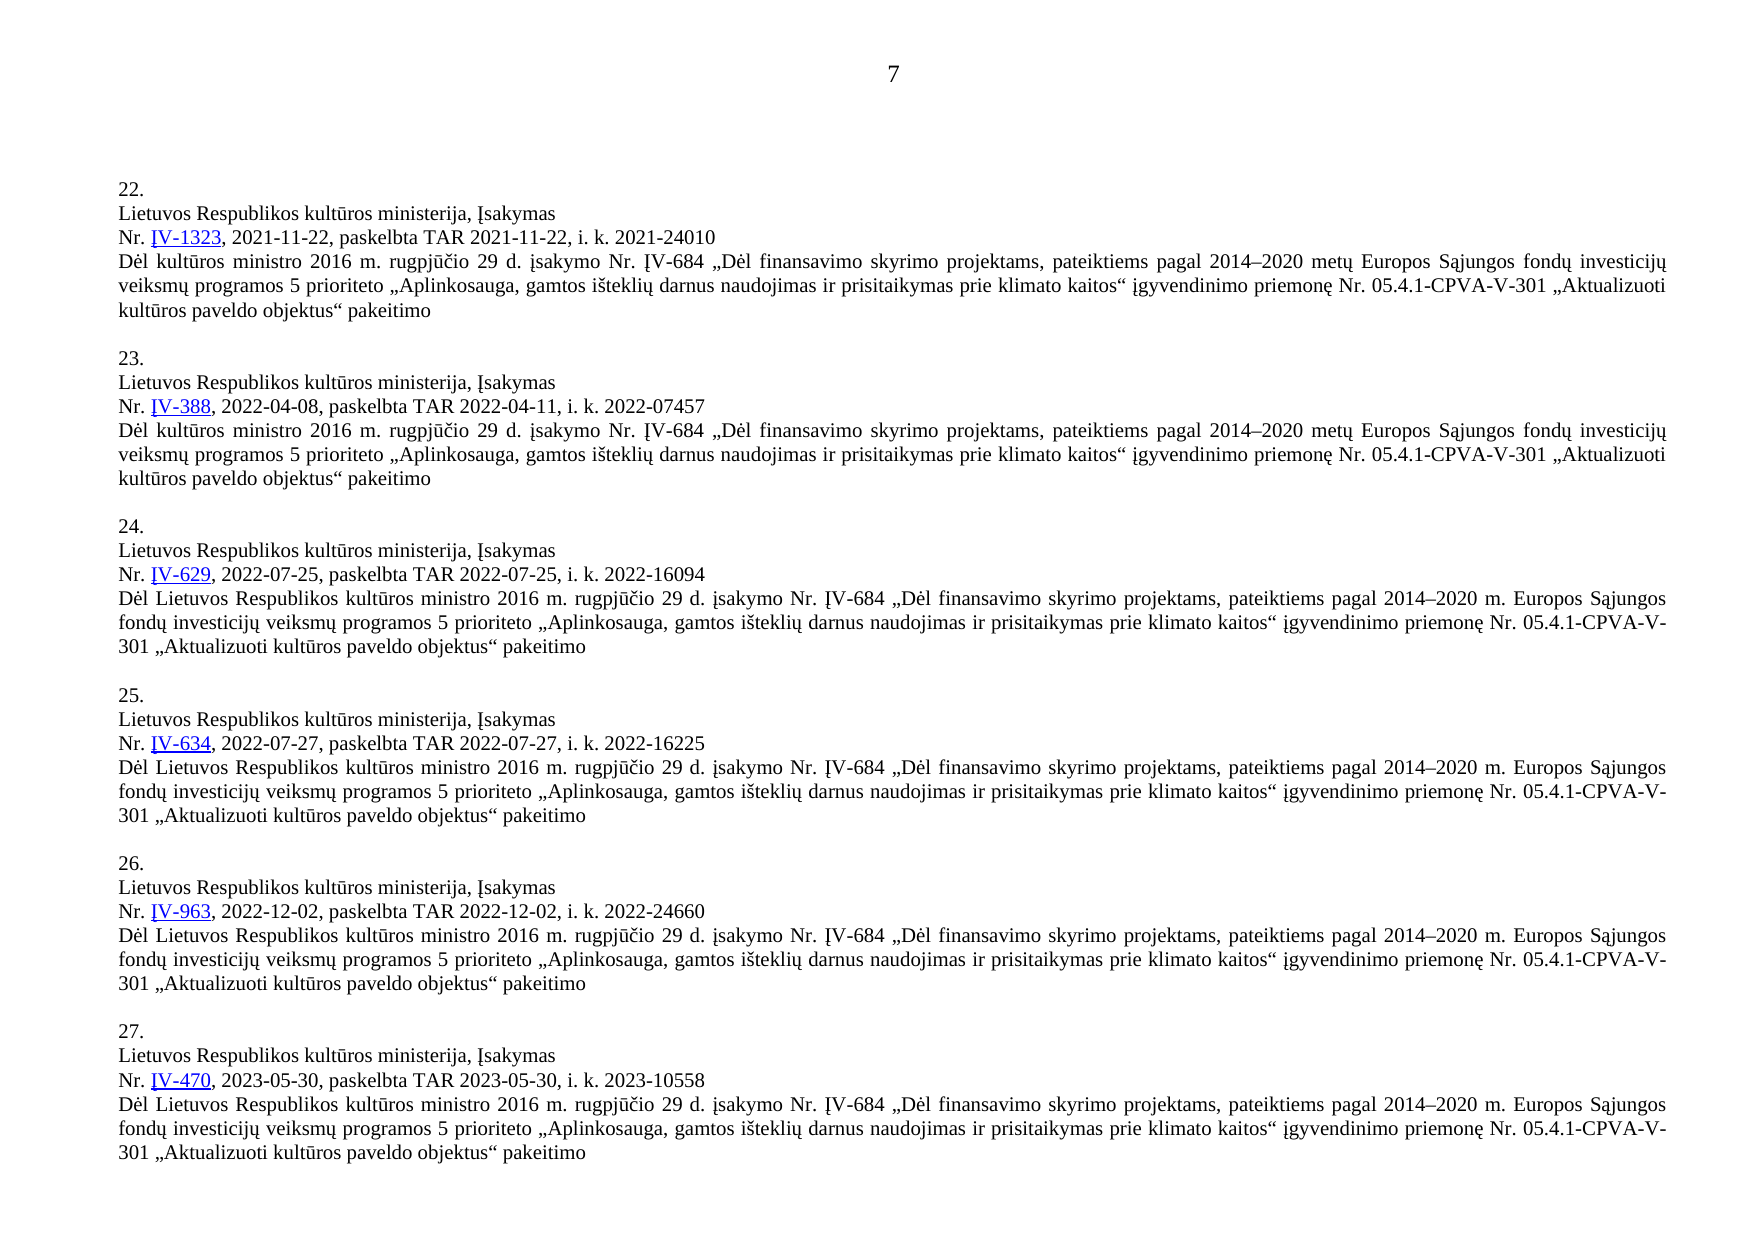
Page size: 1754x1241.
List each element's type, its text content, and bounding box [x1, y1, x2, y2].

text Lietuvos Respublikos kultūros ministerija, Įsakymas [118, 707, 1668, 731]
text 24. [118, 514, 1668, 538]
text Dėl kultūros ministro 2016 m. rugpjūčio 29 d. įsakymo Nr. ĮV-684 „Dėl finansavimo skyrimo projektams, pateiktiems pagal 2014–2020 metų Europos Sąjungos fondų investicijų veiksmų programos 5 prioriteto „Aplinkosauga, gamtos išteklių darnus naudojimas ir prisitaikymas prie klimato kaitos“ įgyvendinimo priemonę Nr. 05.4.1-CPVA-V-301 „Aktualizuoti kultūros paveldo objektus“ pakeitimo [118, 418, 1668, 490]
text Lietuvos Respublikos kultūros ministerija, Įsakymas [118, 201, 1668, 225]
text 22. [118, 177, 1668, 201]
text Dėl Lietuvos Respublikos kultūros ministro 2016 m. rugpjūčio 29 d. įsakymo Nr. ĮV-684 „Dėl finansavimo skyrimo projektams, pateiktiems pagal 2014–2020 m. Europos Sąjungos fondų investicijų veiksmų programos 5 prioriteto „Aplinkosauga, gamtos išteklių darnus naudojimas ir prisitaikymas prie klimato kaitos“ įgyvendinimo priemonę Nr. 05.4.1-CPVA-V-301 „Aktualizuoti kultūros paveldo objektus“ pakeitimo [118, 1092, 1668, 1164]
text Dėl Lietuvos Respublikos kultūros ministro 2016 m. rugpjūčio 29 d. įsakymo Nr. ĮV-684 „Dėl finansavimo skyrimo projektams, pateiktiems pagal 2014–2020 m. Europos Sąjungos fondų investicijų veiksmų programos 5 prioriteto „Aplinkosauga, gamtos išteklių darnus naudojimas ir prisitaikymas prie klimato kaitos“ įgyvendinimo priemonę Nr. 05.4.1-CPVA-V-301 „Aktualizuoti kultūros paveldo objektus“ pakeitimo [118, 923, 1668, 995]
text Lietuvos Respublikos kultūros ministerija, Įsakymas [118, 370, 1668, 394]
text 27. [118, 1019, 1668, 1043]
text 23. [118, 346, 1668, 370]
text 26. [118, 851, 1668, 875]
text Lietuvos Respublikos kultūros ministerija, Įsakymas [118, 875, 1668, 899]
text Nr. ĮV-1323, 2021-11-22, paskelbta TAR 2021-11-22, i. k. 2021-24010 [118, 225, 1668, 249]
text Nr. ĮV-629, 2022-07-25, paskelbta TAR 2022-07-25, i. k. 2022-16094 [118, 562, 1668, 586]
text Dėl Lietuvos Respublikos kultūros ministro 2016 m. rugpjūčio 29 d. įsakymo Nr. ĮV-684 „Dėl finansavimo skyrimo projektams, pateiktiems pagal 2014–2020 m. Europos Sąjungos fondų investicijų veiksmų programos 5 prioriteto „Aplinkosauga, gamtos išteklių darnus naudojimas ir prisitaikymas prie klimato kaitos“ įgyvendinimo priemonę Nr. 05.4.1-CPVA-V-301 „Aktualizuoti kultūros paveldo objektus“ pakeitimo [118, 755, 1668, 827]
text Nr. ĮV-470, 2023-05-30, paskelbta TAR 2023-05-30, i. k. 2023-10558 [118, 1067, 1668, 1092]
text Nr. ĮV-963, 2022-12-02, paskelbta TAR 2022-12-02, i. k. 2022-24660 [118, 899, 1668, 923]
text Nr. ĮV-388, 2022-04-08, paskelbta TAR 2022-04-11, i. k. 2022-07457 [118, 394, 1668, 418]
text Nr. ĮV-634, 2022-07-27, paskelbta TAR 2022-07-27, i. k. 2022-16225 [118, 731, 1668, 755]
text Dėl Lietuvos Respublikos kultūros ministro 2016 m. rugpjūčio 29 d. įsakymo Nr. ĮV-684 „Dėl finansavimo skyrimo projektams, pateiktiems pagal 2014–2020 m. Europos Sąjungos fondų investicijų veiksmų programos 5 prioriteto „Aplinkosauga, gamtos išteklių darnus naudojimas ir prisitaikymas prie klimato kaitos“ įgyvendinimo priemonę Nr. 05.4.1-CPVA-V-301 „Aktualizuoti kultūros paveldo objektus“ pakeitimo [118, 586, 1668, 658]
text Lietuvos Respublikos kultūros ministerija, Įsakymas [118, 1043, 1668, 1067]
text Dėl kultūros ministro 2016 m. rugpjūčio 29 d. įsakymo Nr. ĮV-684 „Dėl finansavimo skyrimo projektams, pateiktiems pagal 2014–2020 metų Europos Sąjungos fondų investicijų veiksmų programos 5 prioriteto „Aplinkosauga, gamtos išteklių darnus naudojimas ir prisitaikymas prie klimato kaitos“ įgyvendinimo priemonę Nr. 05.4.1-CPVA-V-301 „Aktualizuoti kultūros paveldo objektus“ pakeitimo [118, 249, 1668, 322]
text Lietuvos Respublikos kultūros ministerija, Įsakymas [118, 538, 1668, 562]
text 25. [118, 682, 1668, 707]
